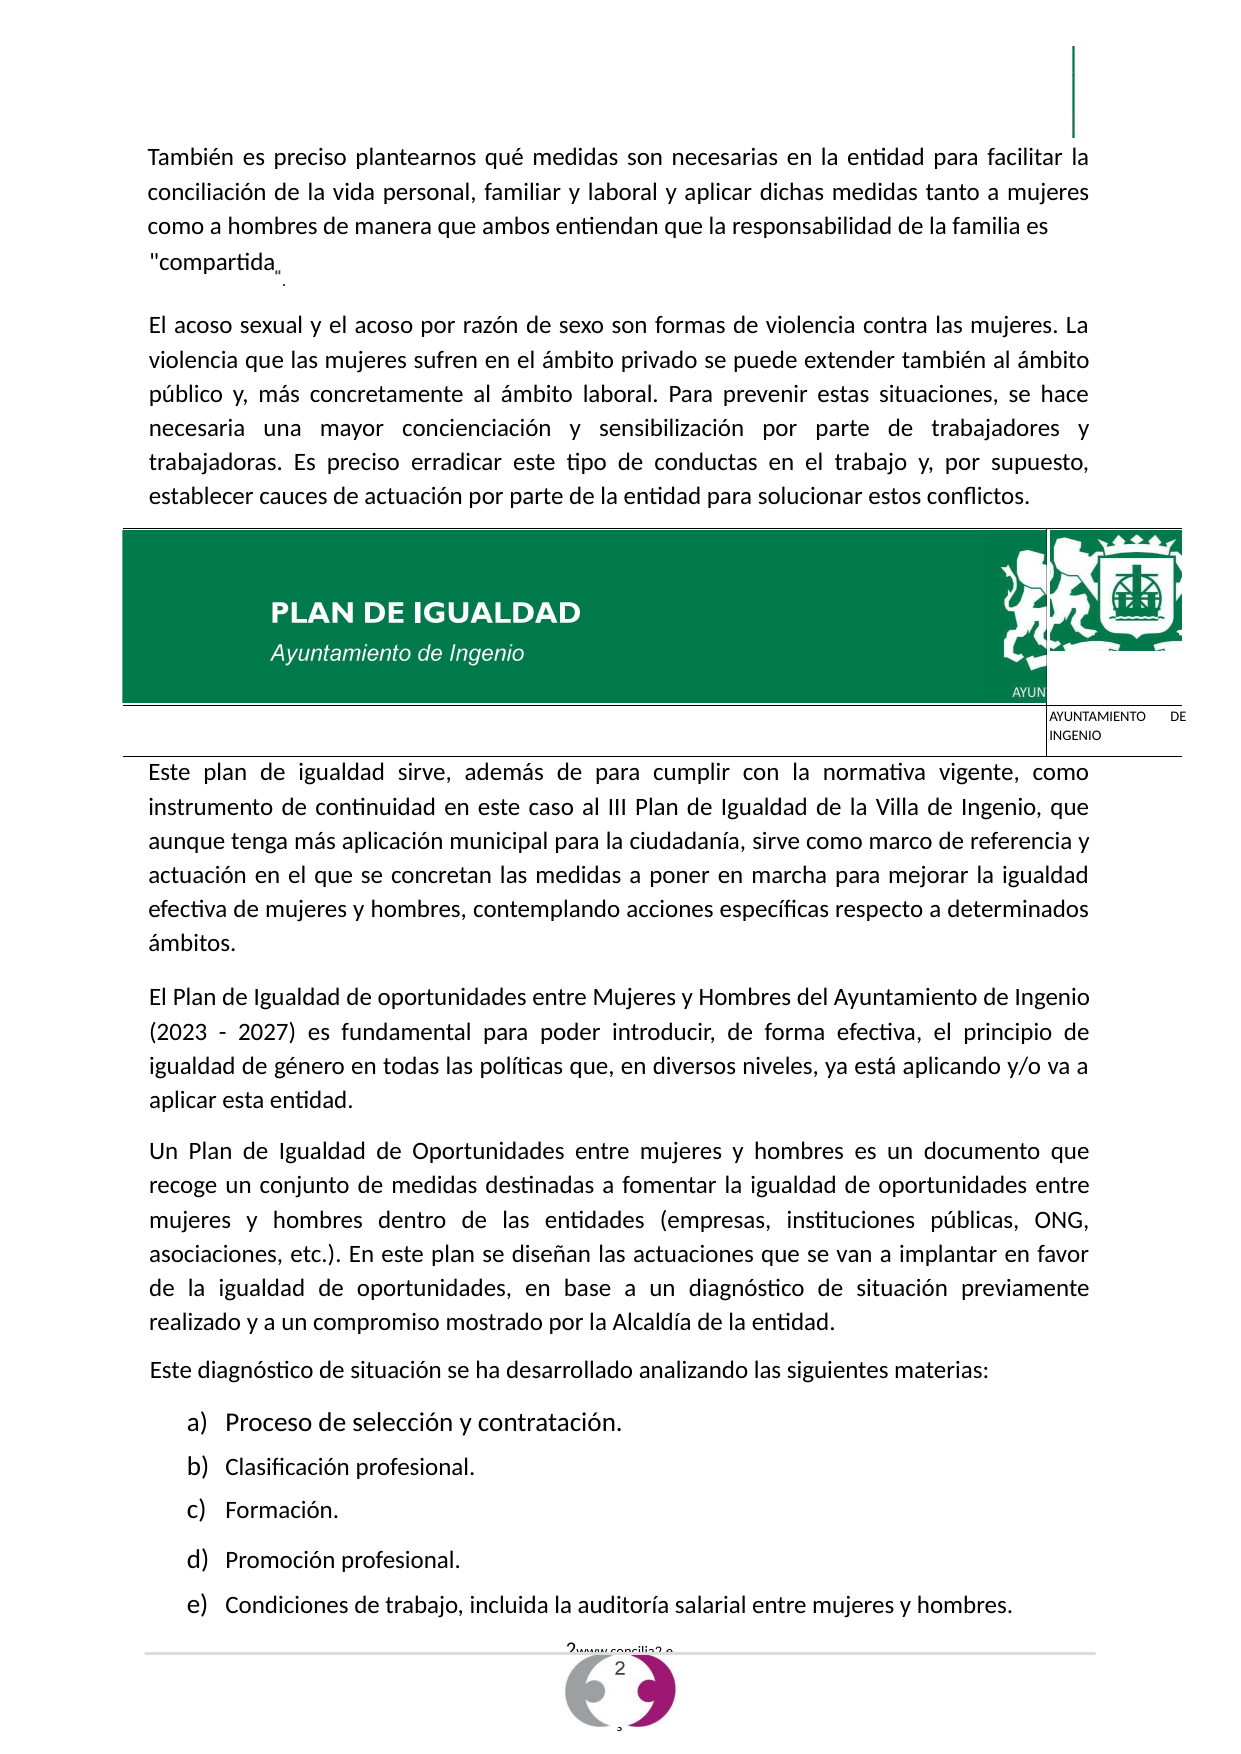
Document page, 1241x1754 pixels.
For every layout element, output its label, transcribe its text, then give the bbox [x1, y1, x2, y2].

list Formación. [187, 1492, 1091, 1525]
text Este plan de igualdad sirve, además de para cumplir con la normativa vigente, como instrumento de continuidad en este caso al III Plan de Igualdad de la Villa de Ingenio, que aunque tenga más aplicación municipal para la ciudadanía, sirve como marco de referencia y actuación en el que se concretan las medidas a poner en marcha para mejorar la igualdad efectiva de mujeres y hombres, contemplando acciones específicas respecto a determinados ámbitos. [148, 757, 1091, 958]
text "compartida [149, 246, 1091, 286]
text También es preciso plantearnos qué medidas son necesarias en la entidad para facilitar la conciliación de la vida personal, familiar y laboral y aplicar dichas medidas tanto a mujeres como a hombres de manera que ambos entiendan que la responsabilidad de la familia es [147, 106, 1091, 240]
list Condiciones de trabajo, incluida la auditoría salarial entre mujeres y hombres. [187, 1587, 1091, 1620]
list Clasificación profesional. [187, 1449, 1091, 1482]
text El Plan de Igualdad de oportunidades entre Mujeres y Hombres del Ayuntamiento de Ingenio (2023 - 2027) es fundamental para poder introducir, de forma efectiva, el principio de igualdad de género en todas las políticas que, en diversos niveles, ya está aplicando y/o va a aplicar esta entidad. [149, 981, 1091, 1114]
text Un Plan de Igualdad de Oportunidades entre mujeres y hombres es un documento que recoge un conjunto de medidas destinadas a fomentar la igualdad de oportunidades entre mujeres y hombres dentro de las entidades (empresas, instituciones públicas, ONG, asociaciones, etc.). En este plan se diseñan las actuaciones que se van a implantar en favor de la igualdad de oportunidades, en base a un diagnóstico de situación previamente realizado y a un compromiso mostrado por la Alcaldía de la entidad. [149, 1136, 1091, 1337]
table_cell [123, 706, 1046, 756]
table_cell AYUNTAMIENTO DE INGENIO [1047, 706, 1182, 756]
list Proceso de selección y contratación. [187, 1405, 1091, 1438]
list Promoción profesional. [187, 1542, 1091, 1575]
text El acoso sexual y el acoso por razón de sexo son formas de violencia contra las mujeres. La violencia que las mujeres sufren en el ámbito privado se puede extender también al ámbito público y, más concretamente al ámbito laboral. Para prevenir estas situaciones, se hace necesaria una mayor concienciación y sensibilización por parte de trabajadores y trabajadoras. Es preciso erradicar este tipo de conductas en el trabajo y, por supuesto, establecer cauces de actuación por parte de la entidad para solucionar estos conflictos. [148, 310, 1091, 511]
table_header [1047, 529, 1182, 704]
text Este diagnóstico de situación se ha desarrollado analizando las siguientes materias: [149, 1354, 1091, 1384]
